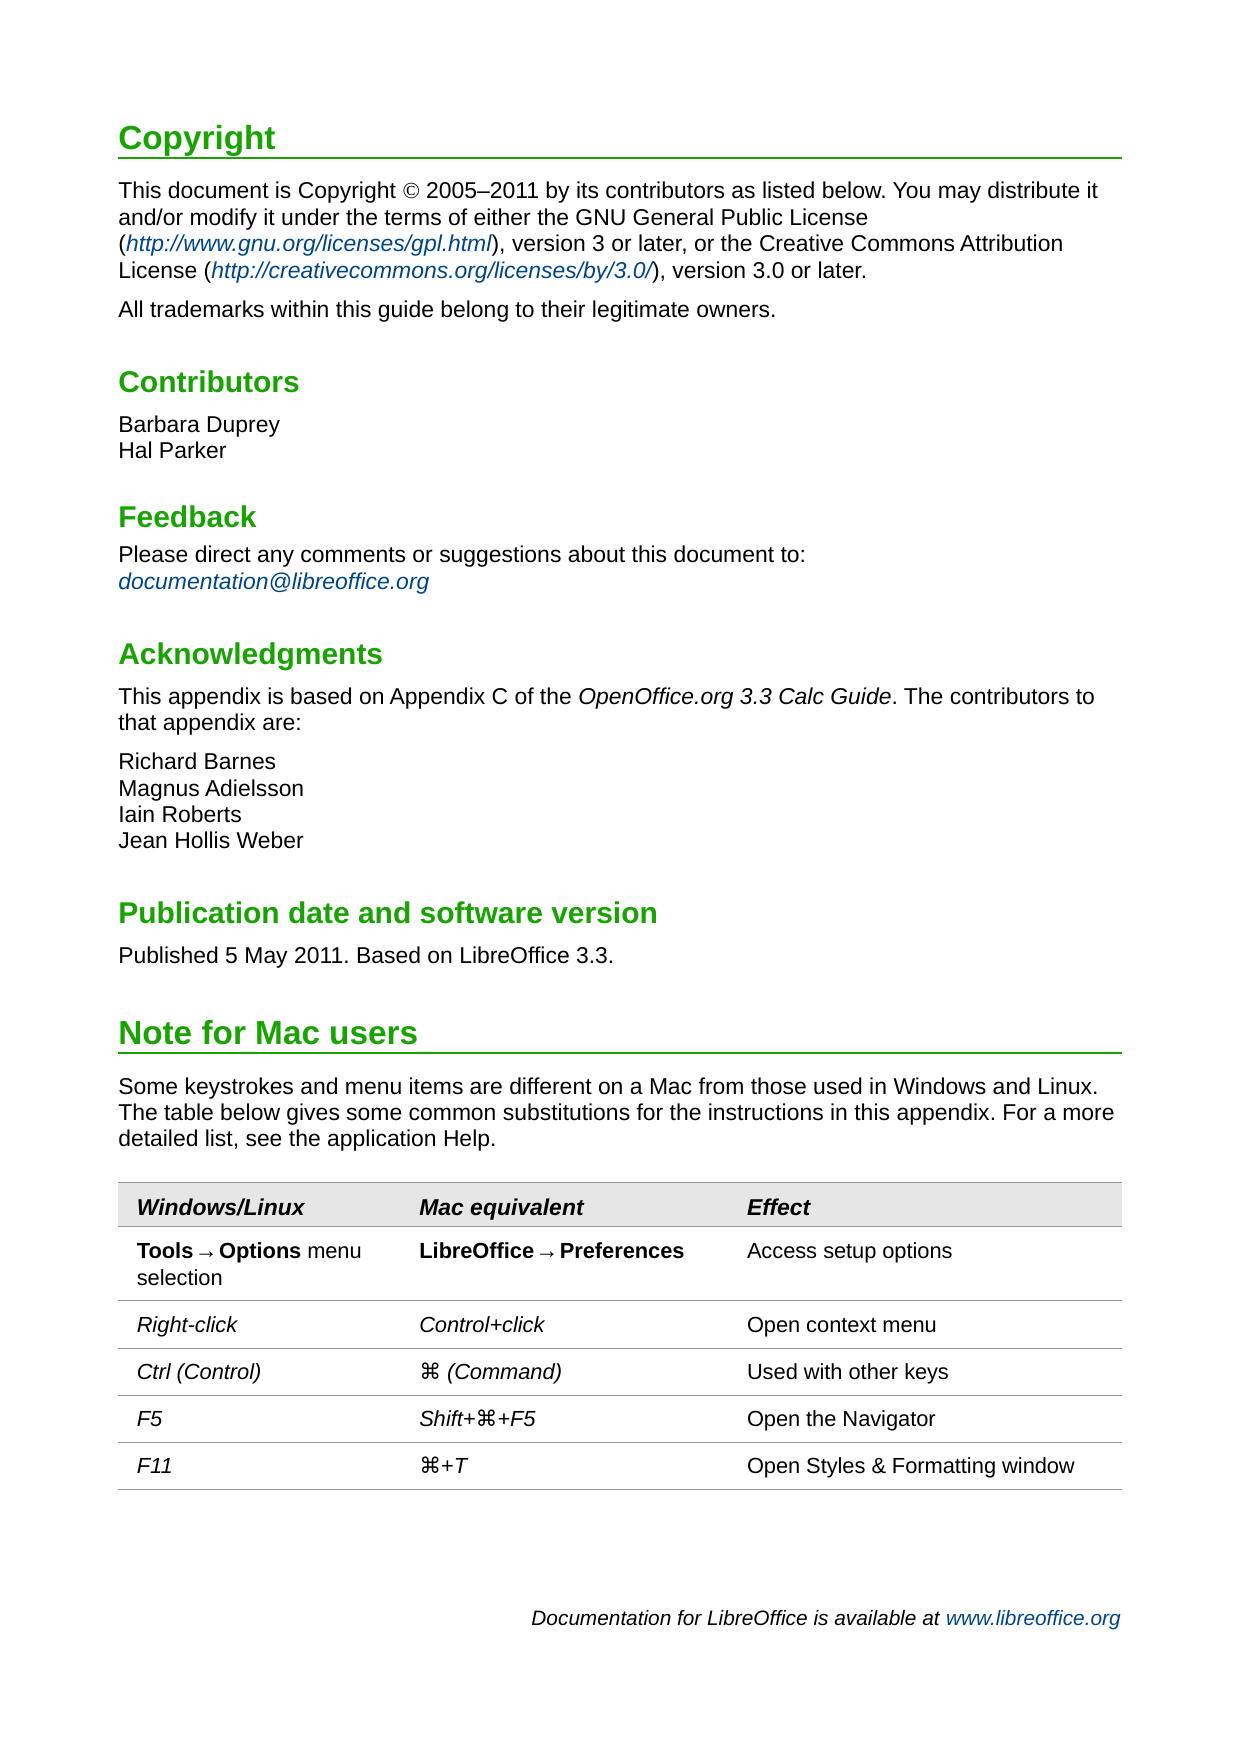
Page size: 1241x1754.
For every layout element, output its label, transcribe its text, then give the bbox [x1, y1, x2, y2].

table_header Effect [728, 1183, 1122, 1226]
table_cell Access setup options [728, 1227, 1122, 1300]
text Feedback [118, 500, 1122, 534]
table_cell F11 [118, 1443, 401, 1489]
table_header Windows/Linux [118, 1183, 401, 1226]
table_cell Open Styles & Formatting window [728, 1443, 1122, 1489]
table_cell Control+click [401, 1301, 728, 1347]
table_cell z (Command) [401, 1349, 728, 1394]
subtitle Note for Mac users [118, 1013, 1122, 1052]
table_cell Right-click [118, 1301, 401, 1347]
table_cell Tools → Options menu selection [118, 1227, 401, 1300]
text Published 5 May 2011. Based on LibreOffice 3.3. [118, 942, 1122, 969]
text Publication date and software version [118, 896, 1122, 930]
text Some keystrokes and menu items are different on a Mac from those used in Windows and Linux. The table below gives some common substitutions for the instructions in this appendix. For a more detailed list, see the application Help. [118, 1073, 1122, 1152]
table_cell LibreOffice → Preferences [401, 1227, 728, 1300]
text This appendix is based on Appendix C of the OpenOffice.org 3.3 Calc Guide. The contributors to that appendix are: [118, 683, 1122, 736]
subtitle Copyright [118, 118, 1122, 157]
table_cell z+T [401, 1443, 728, 1489]
table_cell Ctrl (Control) [118, 1349, 401, 1394]
text Barbara Duprey Hal Parker [118, 411, 1122, 463]
table_cell F5 [118, 1396, 401, 1442]
text Richard Barnes Magnus Adielsson Iain Roberts Jean Hollis Weber [118, 748, 1122, 853]
table_header Mac equivalent [401, 1183, 728, 1226]
text All trademarks within this guide belong to their legitimate owners. [118, 296, 1122, 322]
table_cell Shift+z+F5 [401, 1396, 728, 1442]
table_cell Open context menu [728, 1301, 1122, 1347]
text Contributors [118, 364, 1122, 398]
text This document is Copyright © 2005–2011 by its contributors as listed below. You may distribute it and/or modify it under the terms of either the GNU General Public License (http://www.gnu.org/licenses/gpl.html), version 3 or later, or the Creative Commons Attribution License (http://creativecommons.org/licenses/by/3.0/), version 3.0 or later. [118, 177, 1122, 283]
text Acknowledgments [118, 636, 1122, 671]
table_cell Used with other keys [728, 1349, 1122, 1394]
table_cell Open the Navigator [728, 1396, 1122, 1442]
text Please direct any comments or suggestions about this document to: documentation@libreoffice.org [118, 541, 1122, 594]
